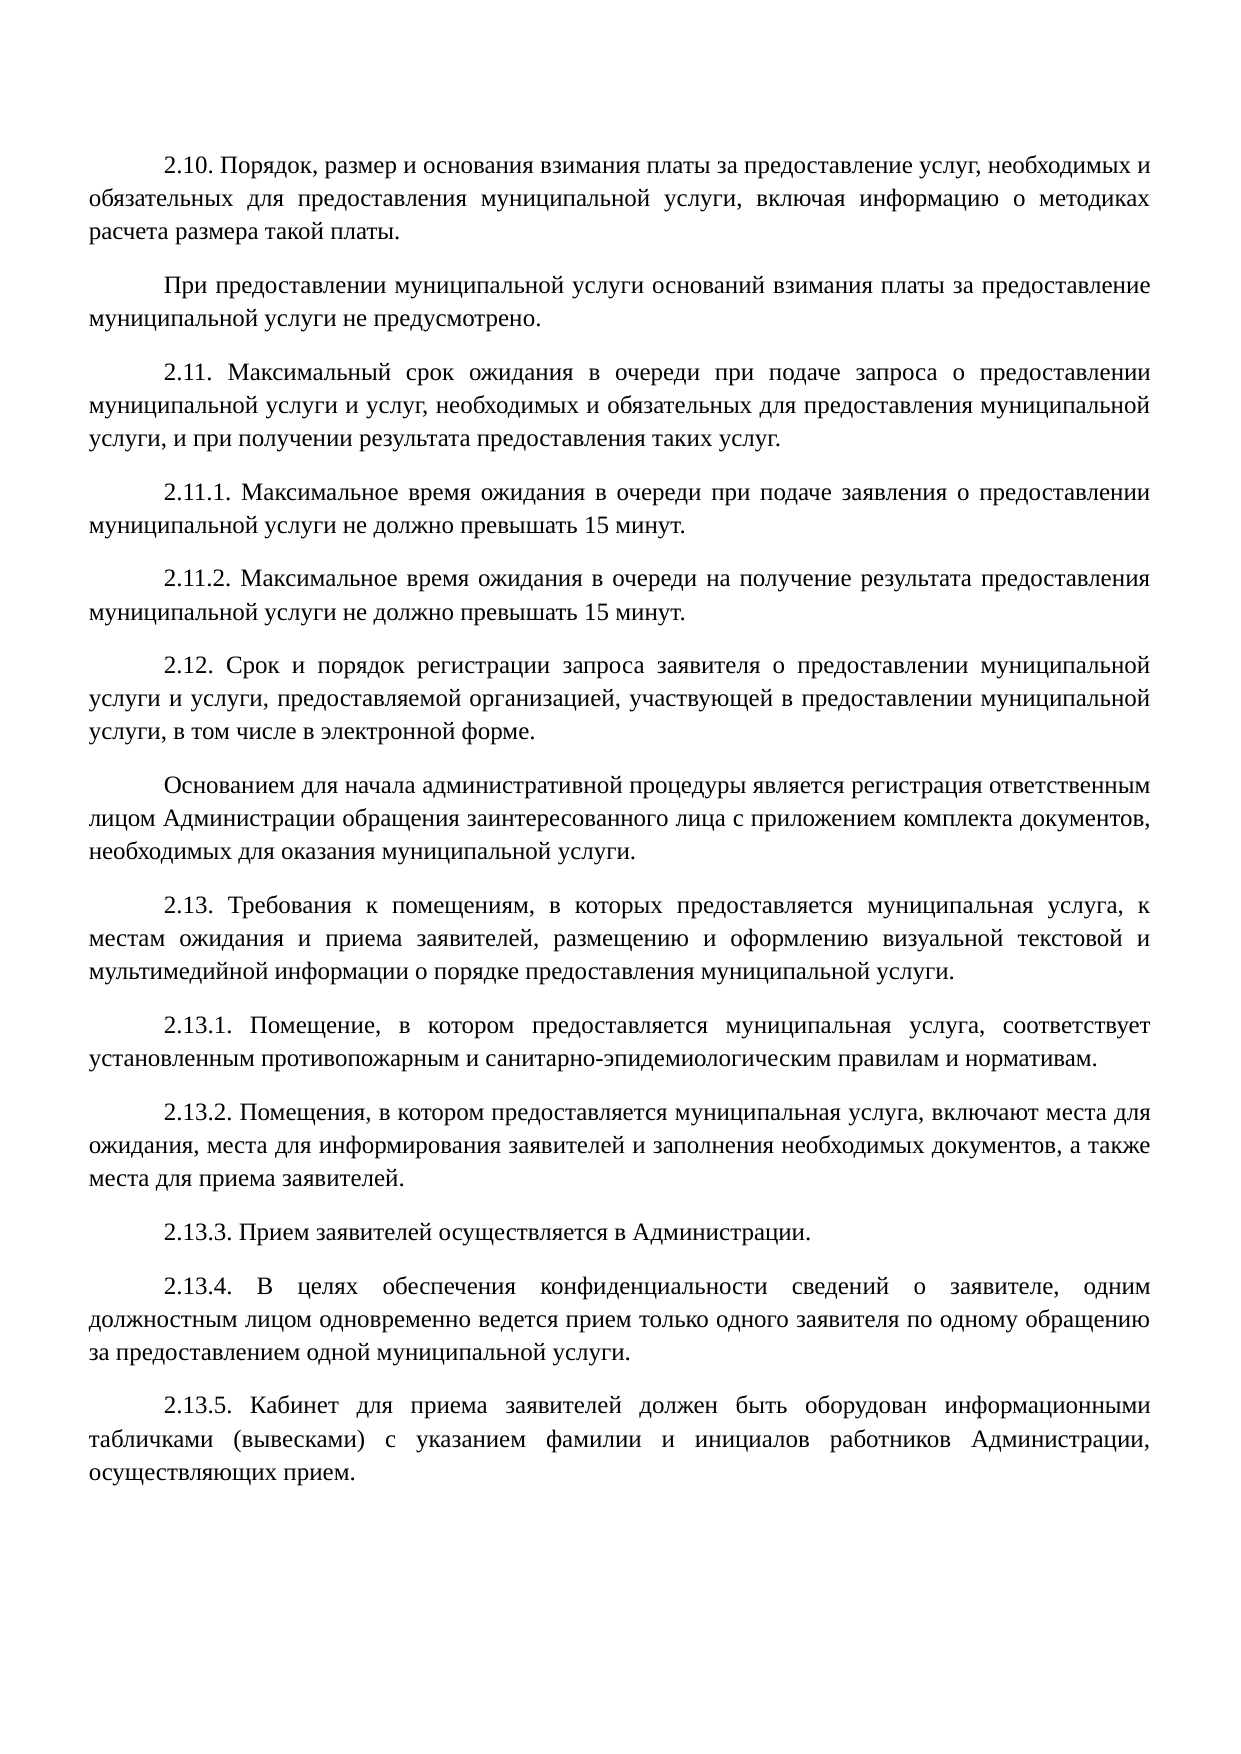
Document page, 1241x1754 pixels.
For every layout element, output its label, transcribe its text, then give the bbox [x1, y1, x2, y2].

text 2.13.4. В целях обеспечения конфиденциальности сведений о заявителе, одним должностным лицом одновременно ведется прием только одного заявителя по одному обращению за предоставлением одной муниципальной услуги. [88, 1271, 1152, 1366]
text 2.13.2. Помещения, в котором предоставляется муниципальная услуга, включают места для ожидания, места для информирования заявителей и заполнения необходимых документов, а также места для приема заявителей. [88, 1097, 1152, 1192]
text Основанием для начала административной процедуры является регистрация ответственным лицом Администрации обращения заинтересованного лица с приложением комплекта документов, необходимых для оказания муниципальной услуги. [88, 770, 1152, 865]
text 2.13. Требования к помещениям, в которых предоставляется муниципальная услуга, к местам ожидания и приема заявителей, размещению и оформлению визуальной текстовой и мультимедийной информации о порядке предоставления муниципальной услуги. [88, 890, 1152, 985]
text При предоставлении муниципальной услуги оснований взимания платы за предоставление муниципальной услуги не предусмотрено. [88, 270, 1152, 332]
text 2.11.1. Максимальное время ожидания в очереди при подаче заявления о предоставлении муниципальной услуги не должно превышать 15 минут. [88, 477, 1152, 538]
text 2.13.1. Помещение, в котором предоставляется муниципальная услуга, соответствует установленным противопожарным и санитарно-эпидемиологическим правилам и нормативам. [88, 1010, 1152, 1072]
text 2.10. Порядок, размер и основания взимания платы за предоставление услуг, необходимых и обязательных для предоставления муниципальной услуги, включая информацию о методиках расчета размера такой платы. [88, 150, 1152, 245]
text 2.11.2. Максимальное время ожидания в очереди на получение результата предоставления муниципальной услуги не должно превышать 15 минут. [88, 563, 1152, 625]
text 2.11. Максимальный срок ожидания в очереди при подаче запроса о предоставлении муниципальной услуги и услуг, необходимых и обязательных для предоставления муниципальной услуги, и при получении результата предоставления таких услуг. [88, 357, 1152, 452]
text 2.12. Срок и порядок регистрации запроса заявителя о предоставлении муниципальной услуги и услуги, предоставляемой организацией, участвующей в предоставлении муниципальной услуги, в том числе в электронной форме. [88, 650, 1152, 745]
text 2.13.5. Кабинет для приема заявителей должен быть оборудован информационными табличками (вывесками) с указанием фамилии и инициалов работников Администрации, осуществляющих прием. [88, 1391, 1152, 1485]
text 2.13.3. Прием заявителей осуществляется в Администрации. [88, 1217, 1152, 1246]
